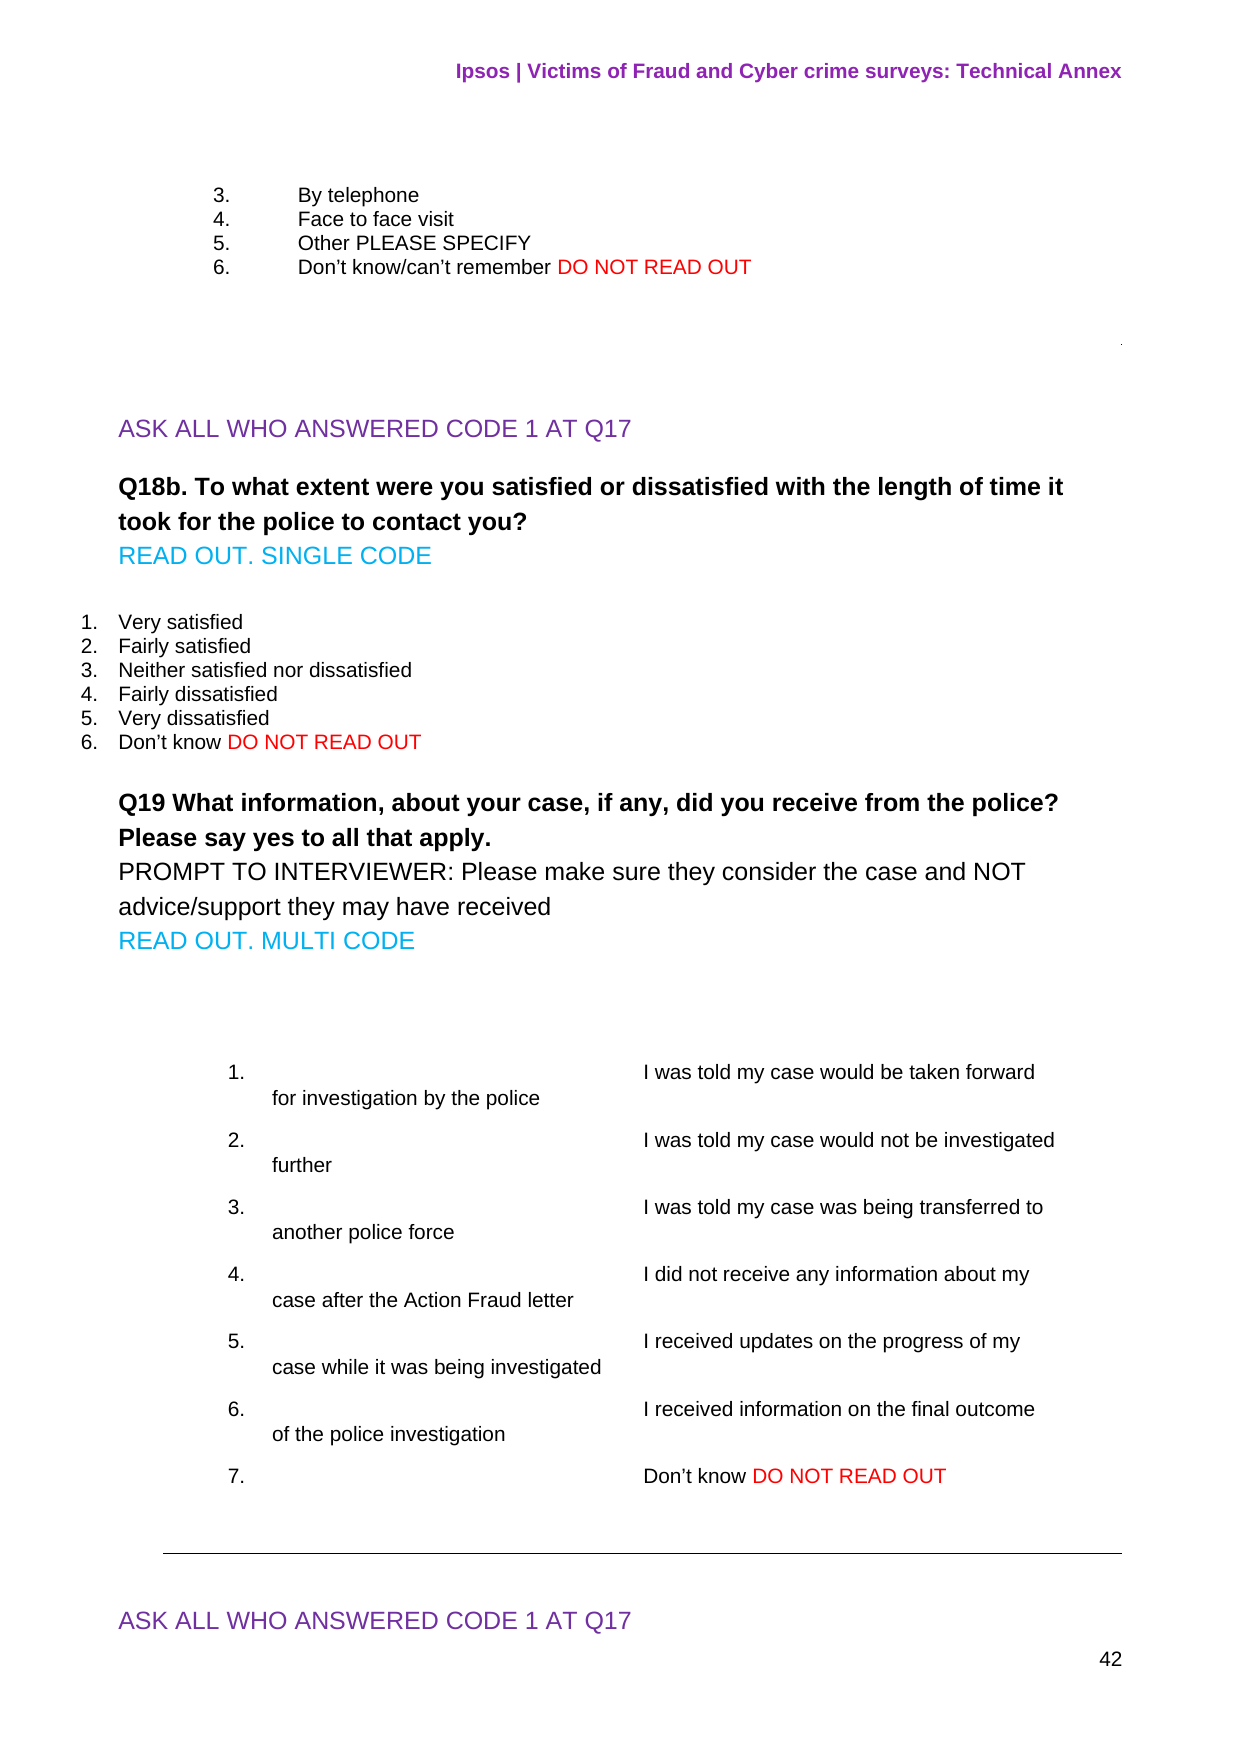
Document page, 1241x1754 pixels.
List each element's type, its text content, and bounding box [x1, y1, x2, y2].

list Don’t know DO NOT READ OUT [81, 730, 1122, 754]
list I was told my case would not be investigated further [164, 1062, 1121, 1130]
list I was told my case would be taken forward for investigation by the police [164, 996, 1121, 1062]
text ASK ALL WHO ANSWERED CODE 1 AT Q17 [118, 414, 1122, 442]
list I did not receive any information about my case after the Action Fraud letter [164, 1197, 1121, 1264]
list Very satisfied [81, 610, 1122, 634]
text READ OUT. SINGLE CODE [118, 541, 1122, 570]
text Q18b. To what extent were you satisfied or dissatisfied with the length of time it took for the police to contact you? [118, 472, 1122, 535]
list Fairly dissatisfied [81, 682, 1122, 706]
list Don’t know/can’t remember DO NOT READ OUT [149, 190, 1121, 344]
list Very dissatisfied [81, 706, 1122, 730]
text PROMPT TO INTERVIEWER: Please make sure they consider the case and NOT advice/support they may have received [118, 857, 1122, 920]
text READ OUT. MULTI CODE [118, 926, 1122, 955]
list Neither satisfied nor dissatisfied [81, 658, 1122, 682]
list I received updates on the progress of my case while it was being investigated [164, 1264, 1121, 1332]
text Q19 What information, about your case, if any, did you receive from the police? Please say yes to all that apply. [118, 788, 1122, 851]
list I received information on the final outcome of the police investigation [164, 1332, 1121, 1399]
list Other PLEASE SPECIFY [149, 166, 1121, 190]
text ASK ALL WHO ANSWERED CODE 1 AT Q17 [118, 1606, 1122, 1635]
list I was told my case was being transferred to another police force [164, 1130, 1121, 1197]
list By telephone [149, 119, 1121, 142]
list Fairly satisfied [81, 634, 1122, 658]
list Don’t know DO NOT READ OUT [164, 1399, 1121, 1552]
list Face to face visit [149, 142, 1121, 166]
